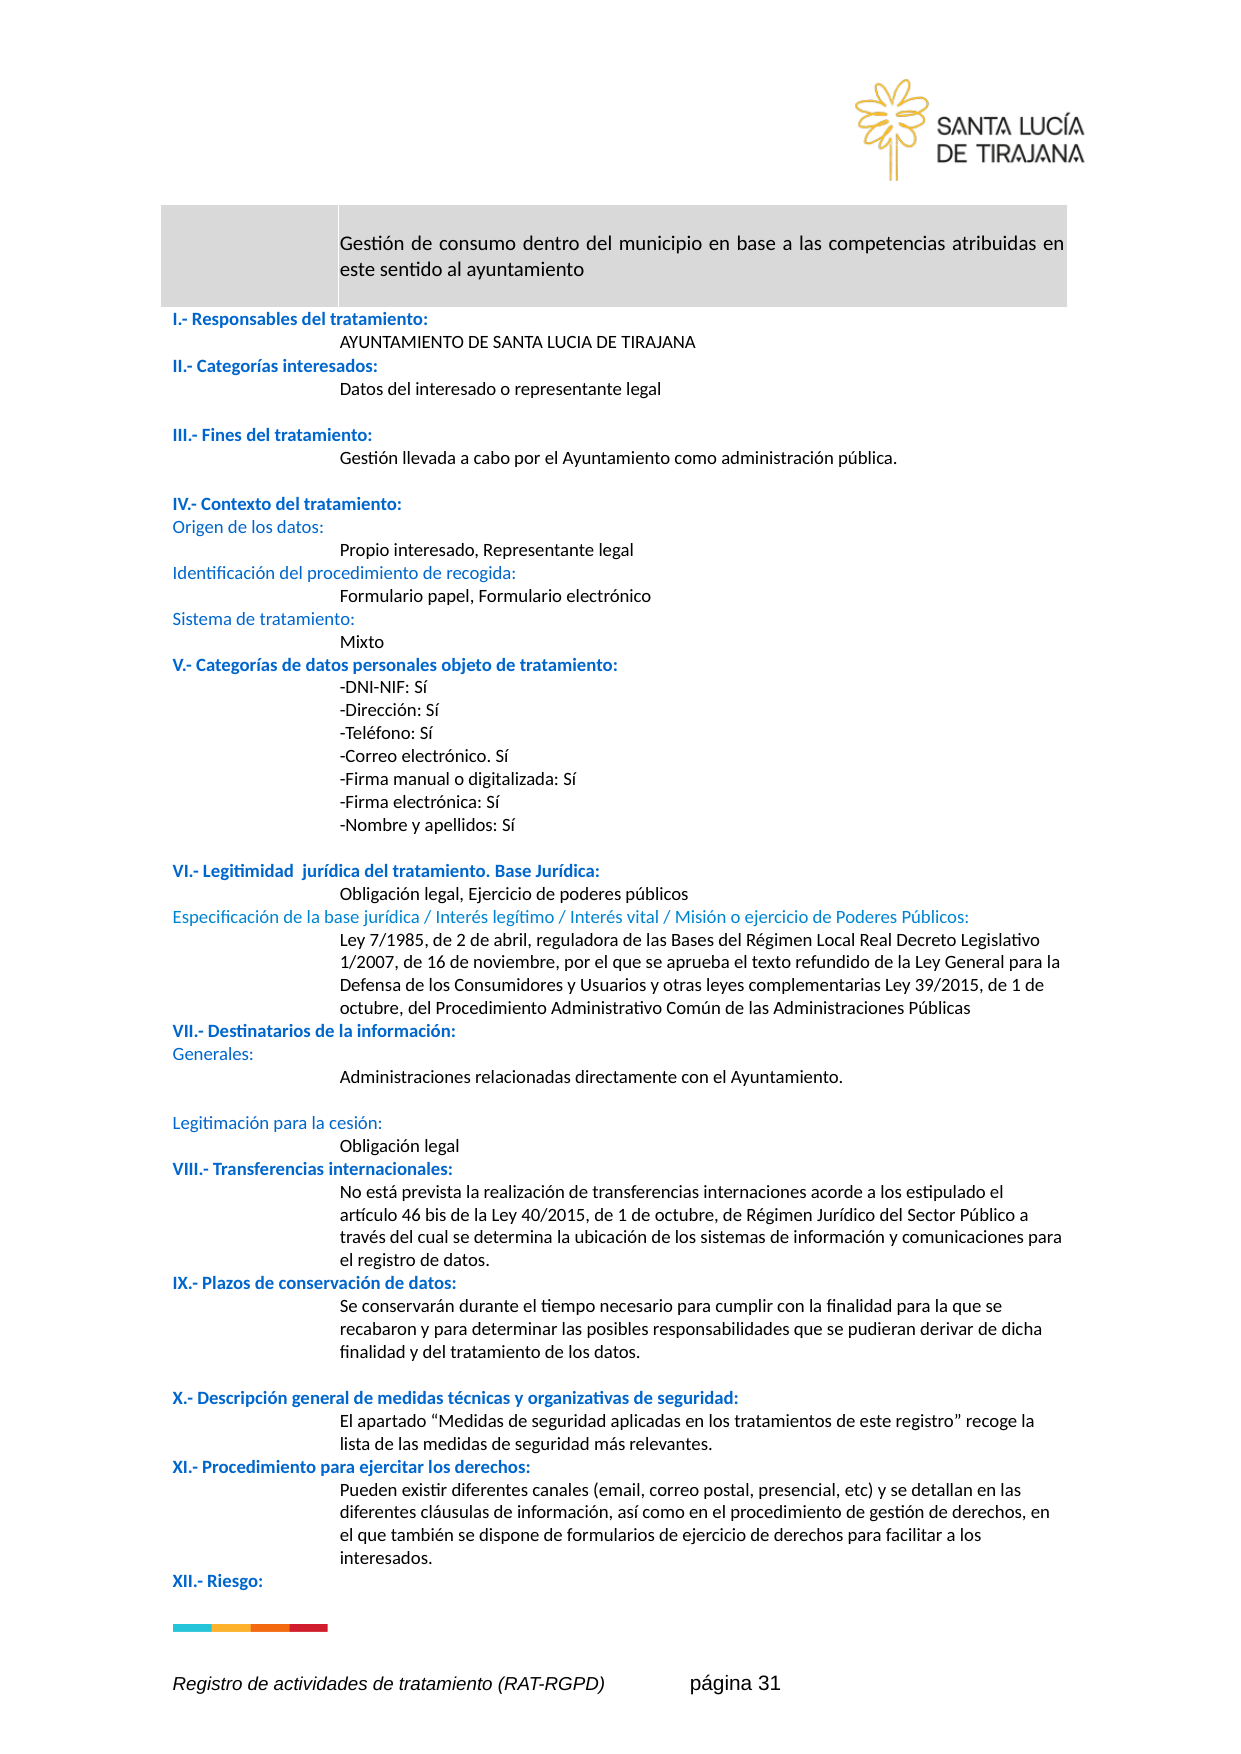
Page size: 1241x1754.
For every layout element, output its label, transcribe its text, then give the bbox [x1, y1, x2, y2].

table_cell [339, 1592, 1067, 1632]
table_cell [161, 1134, 338, 1157]
table_cell Gestión llevada a cabo por el Ayuntamiento como administración pública. [339, 446, 1067, 492]
table_cell [161, 1409, 338, 1455]
table_cell [161, 1592, 338, 1633]
table_cell No está prevista la realización de transferencias internaciones acorde a los estipulado el artículo 46 bis de la Ley 40/2015, de 1 de octubre, de Régimen Jurídico del Sector Público a través del cual se determina la ubicación de los sistemas de información y comunicaciones para el registro de datos. [339, 1180, 1067, 1271]
table_cell [161, 630, 338, 653]
table_cell Obligación legal, Ejercicio de poderes públicos [339, 882, 1067, 905]
table_cell Identificación del procedimiento de recogida: [161, 561, 1067, 584]
table_cell IV.- Contexto del tratamiento: [161, 492, 1067, 515]
table_cell Administraciones relacionadas directamente con el Ayuntamiento. [339, 1065, 1067, 1111]
table_cell Ley 7/1985, de 2 de abril, reguladora de las Bases del Régimen Local Real Decreto Legislativo 1/2007, de 16 de noviembre, por el que se aprueba el texto refundido de la Ley General para la Defensa de los Consumidores y Usuarios y otras leyes complementarias Ley 39/2015, de 1 de octubre, del Procedimiento Administrativo Común de las Administraciones Públicas [339, 928, 1067, 1019]
table_cell [161, 446, 338, 492]
table_cell Obligación legal [339, 1134, 1067, 1157]
table_cell Pueden existir diferentes canales (email, correo postal, presencial, etc) y se detallan en las diferentes cláusulas de información, así como en el procedimiento de gestión de derechos, en el que también se dispone de formularios de ejercicio de derechos para facilitar a los interesados. [339, 1478, 1067, 1569]
table_cell Especificación de la base jurídica / Interés legítimo / Interés vital / Misión o ejercicio de Poderes Públicos: [161, 905, 1067, 928]
table_cell [161, 1478, 338, 1569]
picture [173, 1624, 328, 1632]
table_cell XI.- Procedimiento para ejercitar los derechos: [161, 1455, 1067, 1478]
table_cell Legitimación para la cesión: [161, 1111, 1067, 1134]
table_cell X.- Descripción general de medidas técnicas y organizativas de seguridad: [161, 1386, 1067, 1409]
table_cell El apartado “Medidas de seguridad aplicadas en los tratamientos de este registro” recoge la lista de las medidas de seguridad más relevantes. [339, 1409, 1067, 1455]
table_cell [161, 538, 338, 561]
table_cell Formulario papel, Formulario electrónico [339, 584, 1067, 607]
table_cell Sistema de tratamiento: [161, 607, 1067, 630]
table_cell [161, 882, 338, 905]
table_cell Mixto [339, 630, 1067, 653]
table_cell Generales: [161, 1042, 1067, 1065]
table_cell Origen de los datos: [161, 515, 1067, 538]
table_cell Datos del interesado o representante legal [339, 377, 1067, 423]
table_cell [161, 330, 338, 354]
table_cell XII.- Riesgo: [161, 1569, 1067, 1592]
table_cell [161, 584, 338, 607]
table_cell [161, 1065, 338, 1111]
table_cell VII.- Destinatarios de la información: [161, 1019, 1067, 1042]
table_cell [161, 1180, 338, 1271]
picture [827, 75, 1100, 182]
table_cell Se conservarán durante el tiempo necesario para cumplir con la finalidad para la que se recabaron y para determinar las posibles responsabilidades que se pudieran derivar de dicha finalidad y del tratamiento de los datos. [339, 1294, 1067, 1386]
table_cell [161, 1294, 338, 1386]
table_cell VIII.- Transferencias internacionales: [161, 1157, 1067, 1180]
table_cell [161, 928, 338, 1019]
table_cell Propio interesado, Representante legal [339, 538, 1067, 561]
table_header [161, 205, 338, 307]
table_cell [161, 676, 338, 859]
table_cell V.- Categorías de datos personales objeto de tratamiento: [161, 653, 1067, 676]
table_cell IX.- Plazos de conservación de datos: [161, 1271, 1067, 1294]
table_cell III.- Fines del tratamiento: [161, 423, 1067, 446]
table_header Gestión de consumo dentro del municipio en base a las competencias atribuidas en este sentido al ayuntamiento [339, 205, 1067, 307]
table_cell VI.- Legitimidad jurídica del tratamiento. Base Jurídica: [161, 859, 1067, 882]
table_cell II.- Categorías interesados: [161, 354, 1067, 377]
table_cell I.- Responsables del tratamiento: [161, 307, 1067, 330]
table_cell AYUNTAMIENTO DE SANTA LUCIA DE TIRAJANA [339, 330, 1067, 354]
table_cell -DNI-NIF: Sí -Dirección: Sí -Teléfono: Sí -Correo electrónico. Sí -Firma manual o digitalizada: Sí -Firma electrónica: Sí -Nombre y apellidos: Sí [339, 676, 1067, 859]
table_cell [161, 377, 338, 423]
